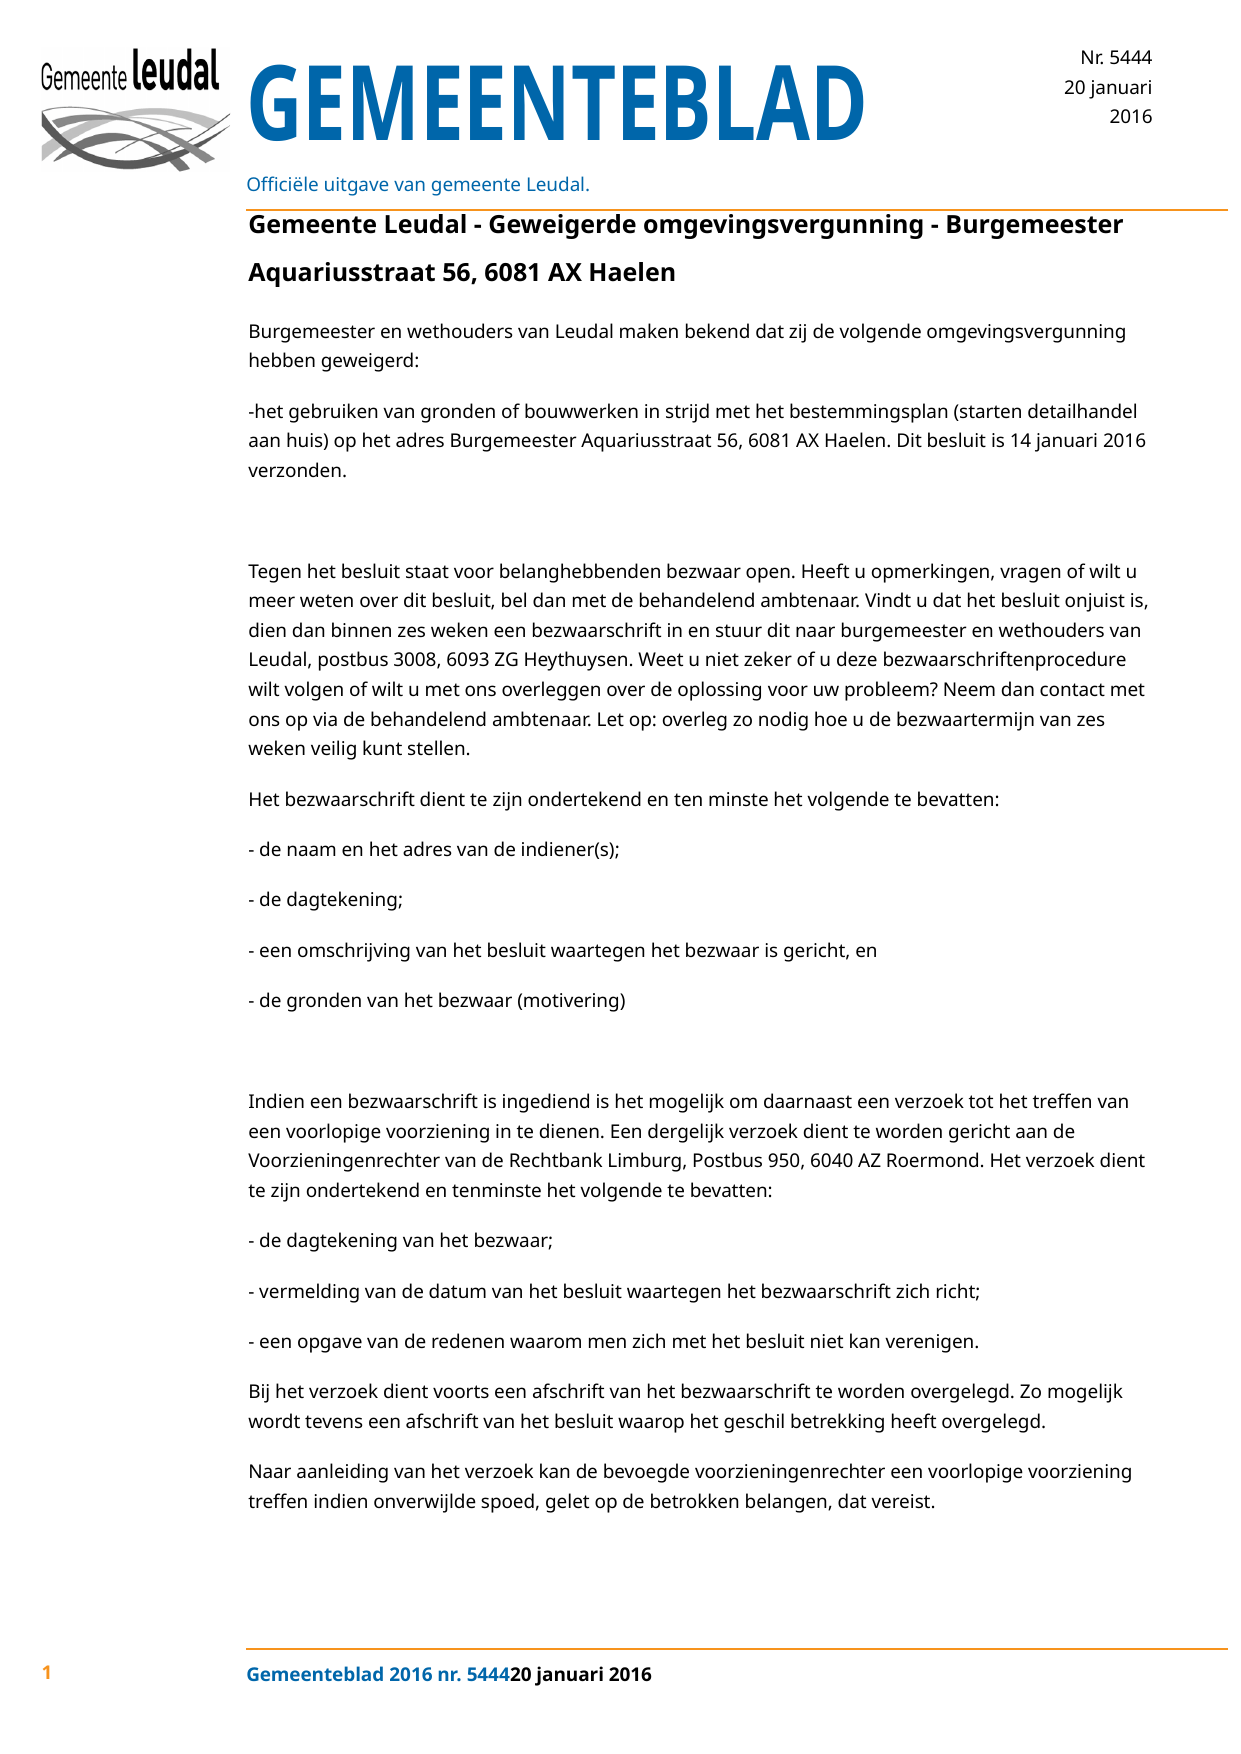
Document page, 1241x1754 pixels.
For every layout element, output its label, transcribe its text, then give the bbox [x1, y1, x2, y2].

text Naar aanleiding van het verzoek kan de bevoegde voorzieningenrechter een voorlopige voorziening treffen indien onverwijlde spoed, gelet op de betrokken belangen, dat vereist. [248, 1459, 1152, 1514]
text - een omschrijving van het besluit waartegen het bezwaar is gericht, en [248, 937, 1152, 963]
text - de gronden van het bezwaar (motivering) [248, 987, 1152, 1013]
text Burgemeester en wethouders van Leudal maken bekend dat zij de volgende omgevingsvergunning hebben geweigerd: [248, 318, 1152, 373]
text - de naam en het adres van de indiener(s); [248, 836, 1152, 862]
text - de dagtekening van het bezwaar; [248, 1227, 1152, 1253]
text -het gebruiken van gronden of bouwwerken in strijd met het bestemmingsplan (starten detailhandel aan huis) op het adres Burgemeester Aquariusstraat 56, 6081 AX Haelen. Dit besluit is 14 januari 2016 verzonden. [248, 398, 1152, 483]
text Tegen het besluit staat voor belanghebbenden bezwaar open. Heeft u opmerkingen, vragen of wilt u meer weten over dit besluit, bel dan met de behandelend ambtenaar. Vindt u dat het besluit onjuist is, dien dan binnen zes weken een bezwaarschrift in en stuur dit naar burgemeester en wethouders van Leudal, postbus 3008, 6093 ZG Heythuysen. Weet u niet zeker of u deze bezwaarschriftenprocedure wilt volgen of wilt u met ons overleggen over de oplossing voor uw probleem? Neem dan contact met ons op via de behandelend ambtenaar. Let op: overleg zo nodig hoe u de bezwaartermijn van zes weken veilig kunt stellen. [248, 558, 1152, 761]
picture [41, 47, 231, 172]
text - een opgave van de redenen waarom men zich met het besluit niet kan verenigen. [248, 1328, 1152, 1354]
text Gemeente Leudal - Geweigerde omgevingsvergunning - Burgemeester Aquariusstraat 56, 6081 AX Haelen [248, 211, 1152, 288]
text Indien een bezwaarschrift is ingediend is het mogelijk om daarnaast een verzoek tot het treffen van een voorlopige voorziening in te dienen. Een dergelijk verzoek dient te worden gericht aan de Voorzieningenrechter van de Rechtbank Limburg, Postbus 950, 6040 AZ Roermond. Het verzoek dient te zijn ondertekend en tenminste het volgende te bevatten: [248, 1088, 1152, 1203]
text Bij het verzoek dient voorts een afschrift van het bezwaarschrift te worden overgelegd. Zo mogelijk wordt tevens een afschrift van het besluit waarop het geschil betrekking heeft overgelegd. [248, 1379, 1152, 1434]
text - vermelding van de datum van het besluit waartegen het bezwaarschrift zich richt; [248, 1278, 1152, 1304]
text Het bezwaarschrift dient te zijn ondertekend en ten minste het volgende te bevatten: [248, 786, 1152, 812]
text - de dagtekening; [248, 887, 1152, 912]
